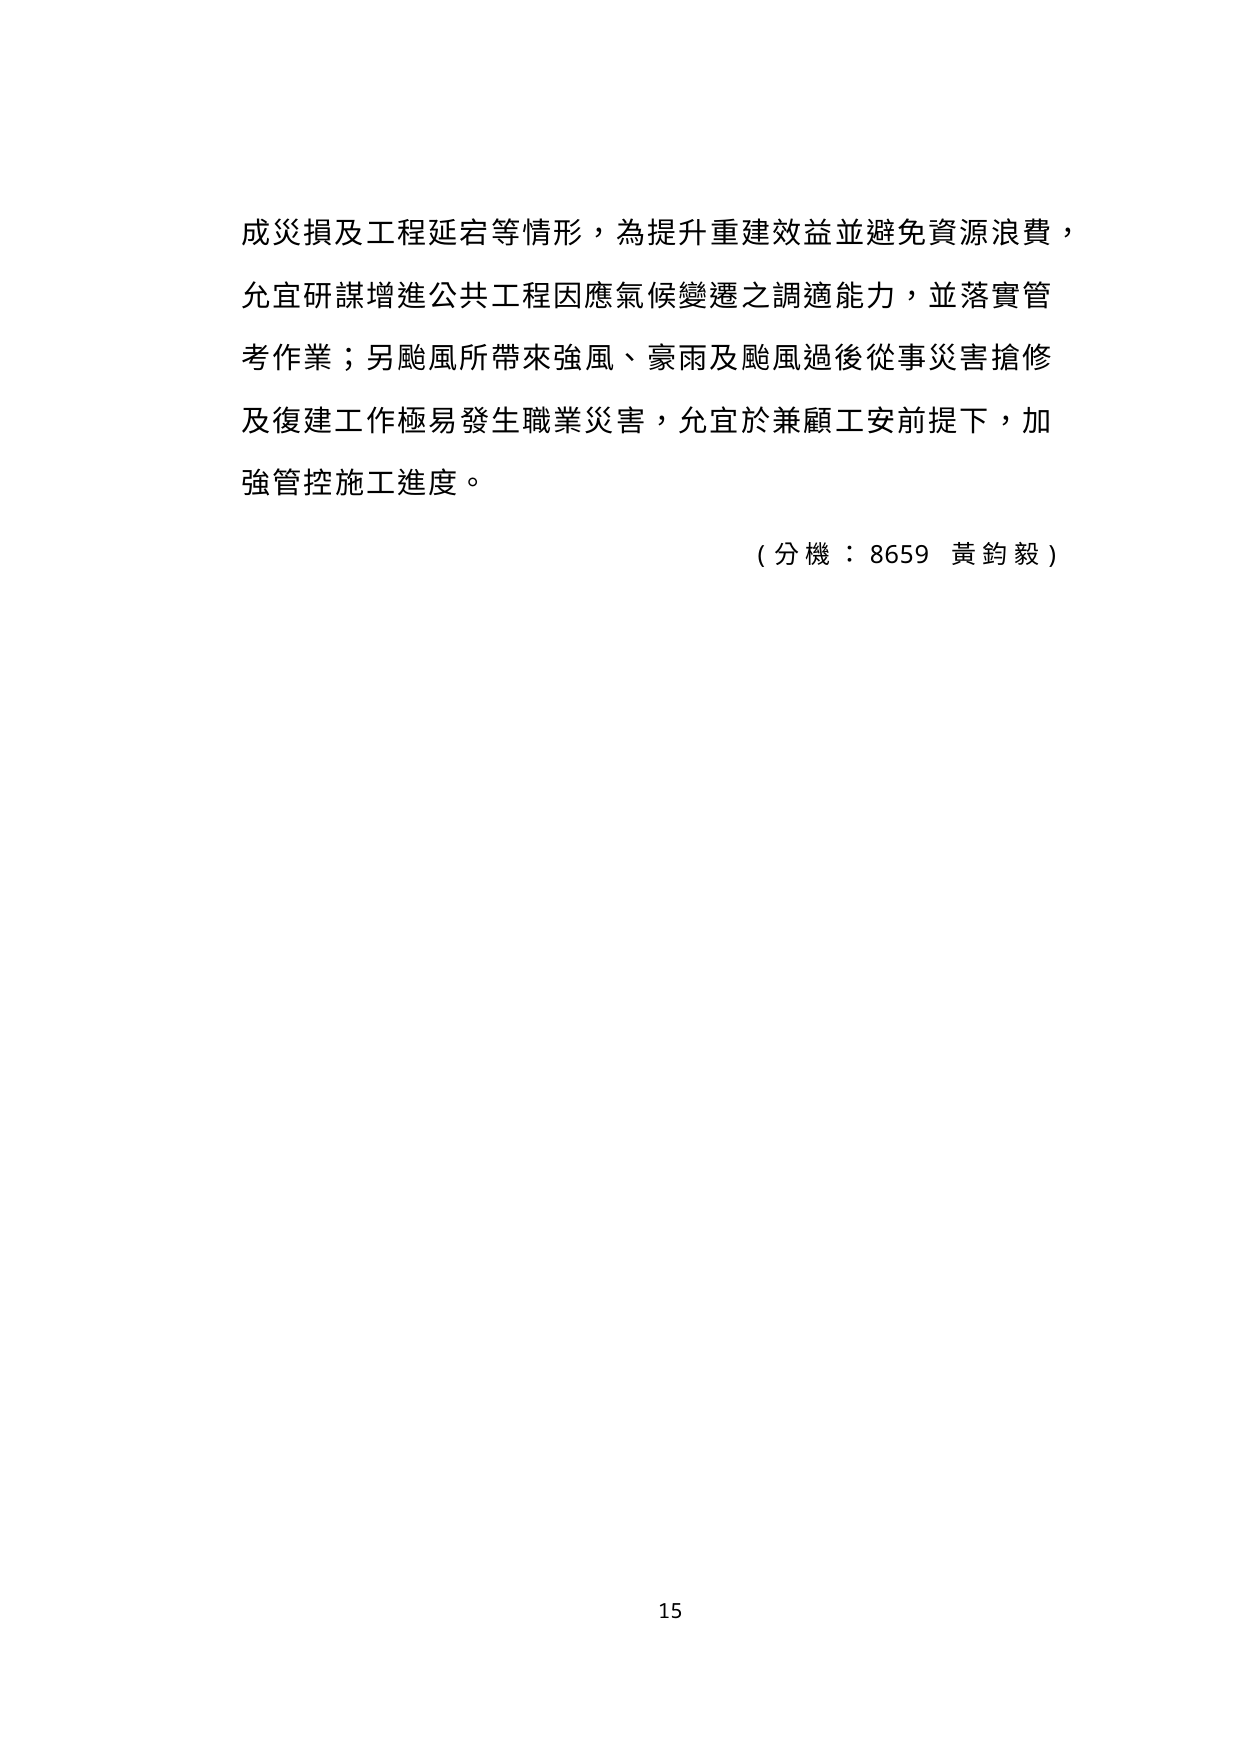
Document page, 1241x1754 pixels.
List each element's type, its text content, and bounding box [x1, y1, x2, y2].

text (分機：8659 黃鈞毅) [177, 502, 1063, 564]
text 綜上，丹娜絲颱風及七二八豪雨致中央政府所管公共工程災損達47億2,667萬3千元，爰中央政府於本特別預算案編列前揭公共工程復原重建經費41億4,431萬2千元，鑒於莫拉克颱風重建工程有部分工程完工後，因後續豪雨再次造成災損及工程延宕等情形，為提升重建效益並避免資源浪費，允宜研謀增進公共工程因應氣候變遷之調適能力，並落實管考作業；另颱風所帶來強風、豪雨及颱風過後從事災害搶修及復建工作極易發生職業災害，允宜於兼顧工安前提下，加強管控施工進度。 [236, 189, 1063, 502]
